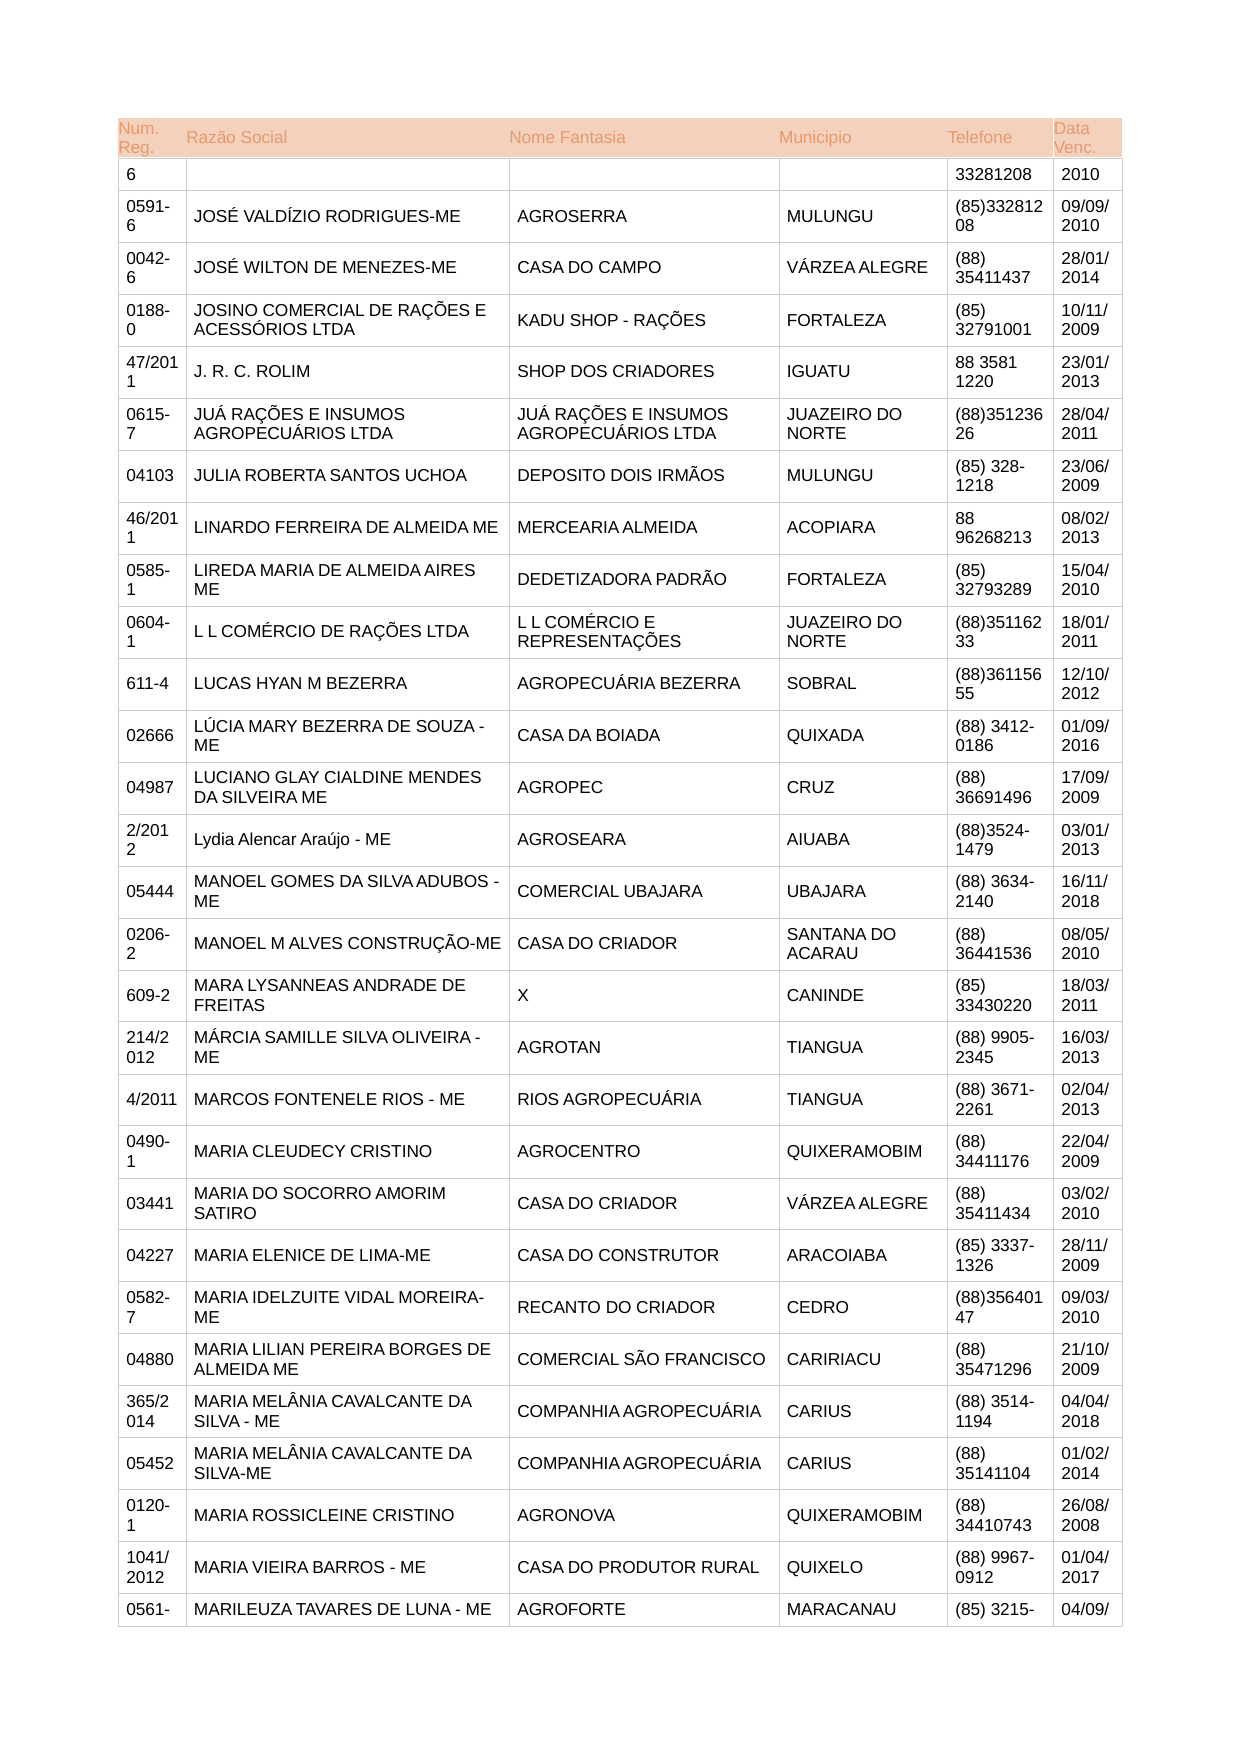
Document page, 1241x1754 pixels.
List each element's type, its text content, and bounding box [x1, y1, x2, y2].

table_cell RIOS AGROPECUÁRIA [510, 1075, 779, 1125]
table_cell JUÁ RAÇÕES E INSUMOS AGROPECUÁRIOS LTDA [187, 399, 509, 450]
table_cell 10/11/2009 [1054, 295, 1122, 346]
table_cell [780, 159, 947, 190]
table_header Municipio [779, 118, 947, 157]
table_cell 214/2012 [119, 1022, 186, 1073]
table_cell (88) 35411437 [948, 243, 1053, 294]
table_cell AGROPECUÁRIA BEZERRA [510, 659, 779, 709]
table_cell 04987 [119, 763, 186, 813]
table_cell 46/2011 [119, 503, 186, 554]
table_cell MARIA ELENICE DE LIMA-ME [187, 1230, 509, 1281]
table_cell 28/11/2009 [1054, 1230, 1122, 1281]
table_cell CASA DO CONSTRUTOR [510, 1230, 779, 1281]
table_cell Lydia Alencar Araújo - ME [187, 815, 509, 866]
table_cell DEDETIZADORA PADRÃO [510, 555, 779, 606]
table_cell AGROPEC [510, 763, 779, 813]
table_cell QUIXERAMOBIM [780, 1490, 947, 1541]
table_cell FORTALEZA [780, 295, 947, 346]
table_cell VÁRZEA ALEGRE [780, 243, 947, 294]
table_cell 0561- [119, 1594, 186, 1626]
table_cell 18/01/2011 [1054, 607, 1122, 658]
table_cell 2010 [1054, 159, 1122, 190]
table_cell 28/04/2011 [1054, 399, 1122, 450]
table_cell AGROTAN [510, 1022, 779, 1073]
table_cell MARIA VIEIRA BARROS - ME [187, 1542, 509, 1593]
table_cell AGROFORTE [510, 1594, 779, 1626]
table_cell 01/02/2014 [1054, 1438, 1122, 1489]
table_cell AGROCENTRO [510, 1126, 779, 1177]
table_cell VÁRZEA ALEGRE [780, 1179, 947, 1229]
table_cell AGRONOVA [510, 1490, 779, 1541]
table_cell 04103 [119, 451, 186, 502]
table_header Data Venc. [1054, 118, 1122, 157]
table_cell CEDRO [780, 1282, 947, 1333]
table_header Nome Fantasia [509, 118, 779, 157]
table_cell 609-2 [119, 971, 186, 1021]
table_cell SHOP DOS CRIADORES [510, 347, 779, 398]
table_cell 0585-1 [119, 555, 186, 606]
table_cell LINARDO FERREIRA DE ALMEIDA ME [187, 503, 509, 554]
table_cell MARIA MELÂNIA CAVALCANTE DA SILVA - ME [187, 1386, 509, 1437]
table_cell CRUZ [780, 763, 947, 813]
table_cell CASA DO PRODUTOR RURAL [510, 1542, 779, 1593]
table_cell JUAZEIRO DO NORTE [780, 607, 947, 658]
table_cell 611-4 [119, 659, 186, 709]
table_cell TIANGUA [780, 1022, 947, 1073]
table_cell 16/11/2018 [1054, 867, 1122, 917]
table_cell JUAZEIRO DO NORTE [780, 399, 947, 450]
table_cell (88)35116233 [948, 607, 1053, 658]
table_cell (85) 328-1218 [948, 451, 1053, 502]
table_cell 47/2011 [119, 347, 186, 398]
table_cell CARIUS [780, 1438, 947, 1489]
table_cell MARACANAU [780, 1594, 947, 1626]
table_cell 0120-1 [119, 1490, 186, 1541]
table_cell 365/2014 [119, 1386, 186, 1437]
table_cell (88) 36691496 [948, 763, 1053, 813]
table_cell 26/08/2008 [1054, 1490, 1122, 1541]
table_cell [510, 159, 779, 190]
table_cell 88 3581 1220 [948, 347, 1053, 398]
table_cell 09/09/2010 [1054, 191, 1122, 242]
table_cell MERCEARIA ALMEIDA [510, 503, 779, 554]
table_cell 04/09/ [1054, 1594, 1122, 1626]
table_cell 16/03/2013 [1054, 1022, 1122, 1073]
table_cell (88) 3514-1194 [948, 1386, 1053, 1437]
table_cell 0591-6 [119, 191, 186, 242]
table_cell (88)35640147 [948, 1282, 1053, 1333]
table_cell (88) 9967-0912 [948, 1542, 1053, 1593]
table_cell (85) 3337-1326 [948, 1230, 1053, 1281]
table_cell 09/03/2010 [1054, 1282, 1122, 1333]
table_cell (88) 3412-0186 [948, 711, 1053, 762]
table_cell (88)35123626 [948, 399, 1053, 450]
table_cell 28/01/2014 [1054, 243, 1122, 294]
table_cell COMPANHIA AGROPECUÁRIA [510, 1386, 779, 1437]
table_cell CANINDE [780, 971, 947, 1021]
table_cell 03441 [119, 1179, 186, 1229]
table_cell 0582-7 [119, 1282, 186, 1333]
table_cell 18/03/2011 [1054, 971, 1122, 1021]
table_header Telefone [947, 118, 1053, 157]
table_cell 12/10/2012 [1054, 659, 1122, 709]
table_cell L L COMÉRCIO DE RAÇÕES LTDA [187, 607, 509, 658]
table_cell 6 [119, 159, 186, 190]
table_cell SOBRAL [780, 659, 947, 709]
table_cell 1041/2012 [119, 1542, 186, 1593]
table_cell CASA DO CRIADOR [510, 1179, 779, 1229]
table_cell DEPOSITO DOIS IRMÃOS [510, 451, 779, 502]
table_cell JOSÉ WILTON DE MENEZES-ME [187, 243, 509, 294]
table_cell CASA DA BOIADA [510, 711, 779, 762]
table_cell MARA LYSANNEAS ANDRADE DE FREITAS [187, 971, 509, 1021]
table_cell MULUNGU [780, 451, 947, 502]
table_cell COMPANHIA AGROPECUÁRIA [510, 1438, 779, 1489]
table_cell JUÁ RAÇÕES E INSUMOS AGROPECUÁRIOS LTDA [510, 399, 779, 450]
table_cell (88) 35471296 [948, 1334, 1053, 1385]
table_cell KADU SHOP - RAÇÕES [510, 295, 779, 346]
table_cell QUIXERAMOBIM [780, 1126, 947, 1177]
table_cell 0042-6 [119, 243, 186, 294]
table_cell (88) 36441536 [948, 919, 1053, 969]
table_cell 22/04/2009 [1054, 1126, 1122, 1177]
table_cell (85) 32791001 [948, 295, 1053, 346]
table_cell COMERCIAL UBAJARA [510, 867, 779, 917]
table_cell AGROSEARA [510, 815, 779, 866]
table_cell (88)36115655 [948, 659, 1053, 709]
table_cell MANOEL GOMES DA SILVA ADUBOS - ME [187, 867, 509, 917]
table_cell AGROSERRA [510, 191, 779, 242]
table_cell 21/10/2009 [1054, 1334, 1122, 1385]
table_cell (85) 3215- [948, 1594, 1053, 1626]
table_cell 05444 [119, 867, 186, 917]
table_cell CASA DO CAMPO [510, 243, 779, 294]
table_cell 15/04/2010 [1054, 555, 1122, 606]
table_cell (88) 34410743 [948, 1490, 1053, 1541]
table_cell CARIRIACU [780, 1334, 947, 1385]
table_cell FORTALEZA [780, 555, 947, 606]
table_cell 17/09/2009 [1054, 763, 1122, 813]
table_cell IGUATU [780, 347, 947, 398]
table_cell MARIA MELÂNIA CAVALCANTE DA SILVA-ME [187, 1438, 509, 1489]
table_cell MARIA DO SOCORRO AMORIM SATIRO [187, 1179, 509, 1229]
table_cell TIANGUA [780, 1075, 947, 1125]
table_cell 0188-0 [119, 295, 186, 346]
table_cell CASA DO CRIADOR [510, 919, 779, 969]
table_header Num. Reg. [118, 118, 186, 157]
table_cell 08/05/2010 [1054, 919, 1122, 969]
table_cell 88 96268213 [948, 503, 1053, 554]
table_cell QUIXADA [780, 711, 947, 762]
table_cell 0615-7 [119, 399, 186, 450]
table_cell L L COMÉRCIO E REPRESENTAÇÕES [510, 607, 779, 658]
table_cell 04/04/2018 [1054, 1386, 1122, 1437]
table_cell MÁRCIA SAMILLE SILVA OLIVEIRA - ME [187, 1022, 509, 1073]
table_cell 0604-1 [119, 607, 186, 658]
table_cell JOSINO COMERCIAL DE RAÇÕES E ACESSÓRIOS LTDA [187, 295, 509, 346]
table_cell 05452 [119, 1438, 186, 1489]
table_cell 0206-2 [119, 919, 186, 969]
table_cell (85) 32793289 [948, 555, 1053, 606]
table_cell (85) 33430220 [948, 971, 1053, 1021]
table_cell AIUABA [780, 815, 947, 866]
table_cell ACOPIARA [780, 503, 947, 554]
table_cell MARIA IDELZUITE VIDAL MOREIRA-ME [187, 1282, 509, 1333]
table_cell ARACOIABA [780, 1230, 947, 1281]
table_cell MULUNGU [780, 191, 947, 242]
table_cell (88) 3634-2140 [948, 867, 1053, 917]
table_header Razão Social [186, 118, 509, 157]
table_cell 02/04/2013 [1054, 1075, 1122, 1125]
table_cell 03/01/2013 [1054, 815, 1122, 866]
table_cell 33281208 [948, 159, 1053, 190]
table_cell 03/02/2010 [1054, 1179, 1122, 1229]
table_cell QUIXELO [780, 1542, 947, 1593]
table_cell (88) 35141104 [948, 1438, 1053, 1489]
table_cell 2/2012 [119, 815, 186, 866]
table_cell MARIA CLEUDECY CRISTINO [187, 1126, 509, 1177]
table_cell 01/09/2016 [1054, 711, 1122, 762]
table_cell 23/01/2013 [1054, 347, 1122, 398]
table_cell (88) 35411434 [948, 1179, 1053, 1229]
table_cell RECANTO DO CRIADOR [510, 1282, 779, 1333]
table_cell COMERCIAL SÃO FRANCISCO [510, 1334, 779, 1385]
table_cell X [510, 971, 779, 1021]
table_cell 02666 [119, 711, 186, 762]
table_cell (88) 3671-2261 [948, 1075, 1053, 1125]
table_cell 08/02/2013 [1054, 503, 1122, 554]
table_cell (88)3524-1479 [948, 815, 1053, 866]
table_cell LUCIANO GLAY CIALDINE MENDES DA SILVEIRA ME [187, 763, 509, 813]
table_cell 04880 [119, 1334, 186, 1385]
table_cell LUCAS HYAN M BEZERRA [187, 659, 509, 709]
table_cell JOSÉ VALDÍZIO RODRIGUES-ME [187, 191, 509, 242]
table_cell (85)33281208 [948, 191, 1053, 242]
table_cell MARILEUZA TAVARES DE LUNA - ME [187, 1594, 509, 1626]
table_cell (88) 34411176 [948, 1126, 1053, 1177]
table_cell LÚCIA MARY BEZERRA DE SOUZA - ME [187, 711, 509, 762]
table_cell 23/06/2009 [1054, 451, 1122, 502]
table_cell 4/2011 [119, 1075, 186, 1125]
table_cell 01/04/2017 [1054, 1542, 1122, 1593]
table_cell CARIUS [780, 1386, 947, 1437]
table_cell SANTANA DO ACARAU [780, 919, 947, 969]
table_cell MANOEL M ALVES CONSTRUÇÃO-ME [187, 919, 509, 969]
table_cell MARIA ROSSICLEINE CRISTINO [187, 1490, 509, 1541]
table_cell UBAJARA [780, 867, 947, 917]
table_cell (88) 9905-2345 [948, 1022, 1053, 1073]
table_cell 0490-1 [119, 1126, 186, 1177]
table_cell J. R. C. ROLIM [187, 347, 509, 398]
table_cell LIREDA MARIA DE ALMEIDA AIRES ME [187, 555, 509, 606]
table_cell [187, 159, 509, 190]
table_cell JULIA ROBERTA SANTOS UCHOA [187, 451, 509, 502]
table_cell MARCOS FONTENELE RIOS - ME [187, 1075, 509, 1125]
table_cell 04227 [119, 1230, 186, 1281]
table_cell MARIA LILIAN PEREIRA BORGES DE ALMEIDA ME [187, 1334, 509, 1385]
